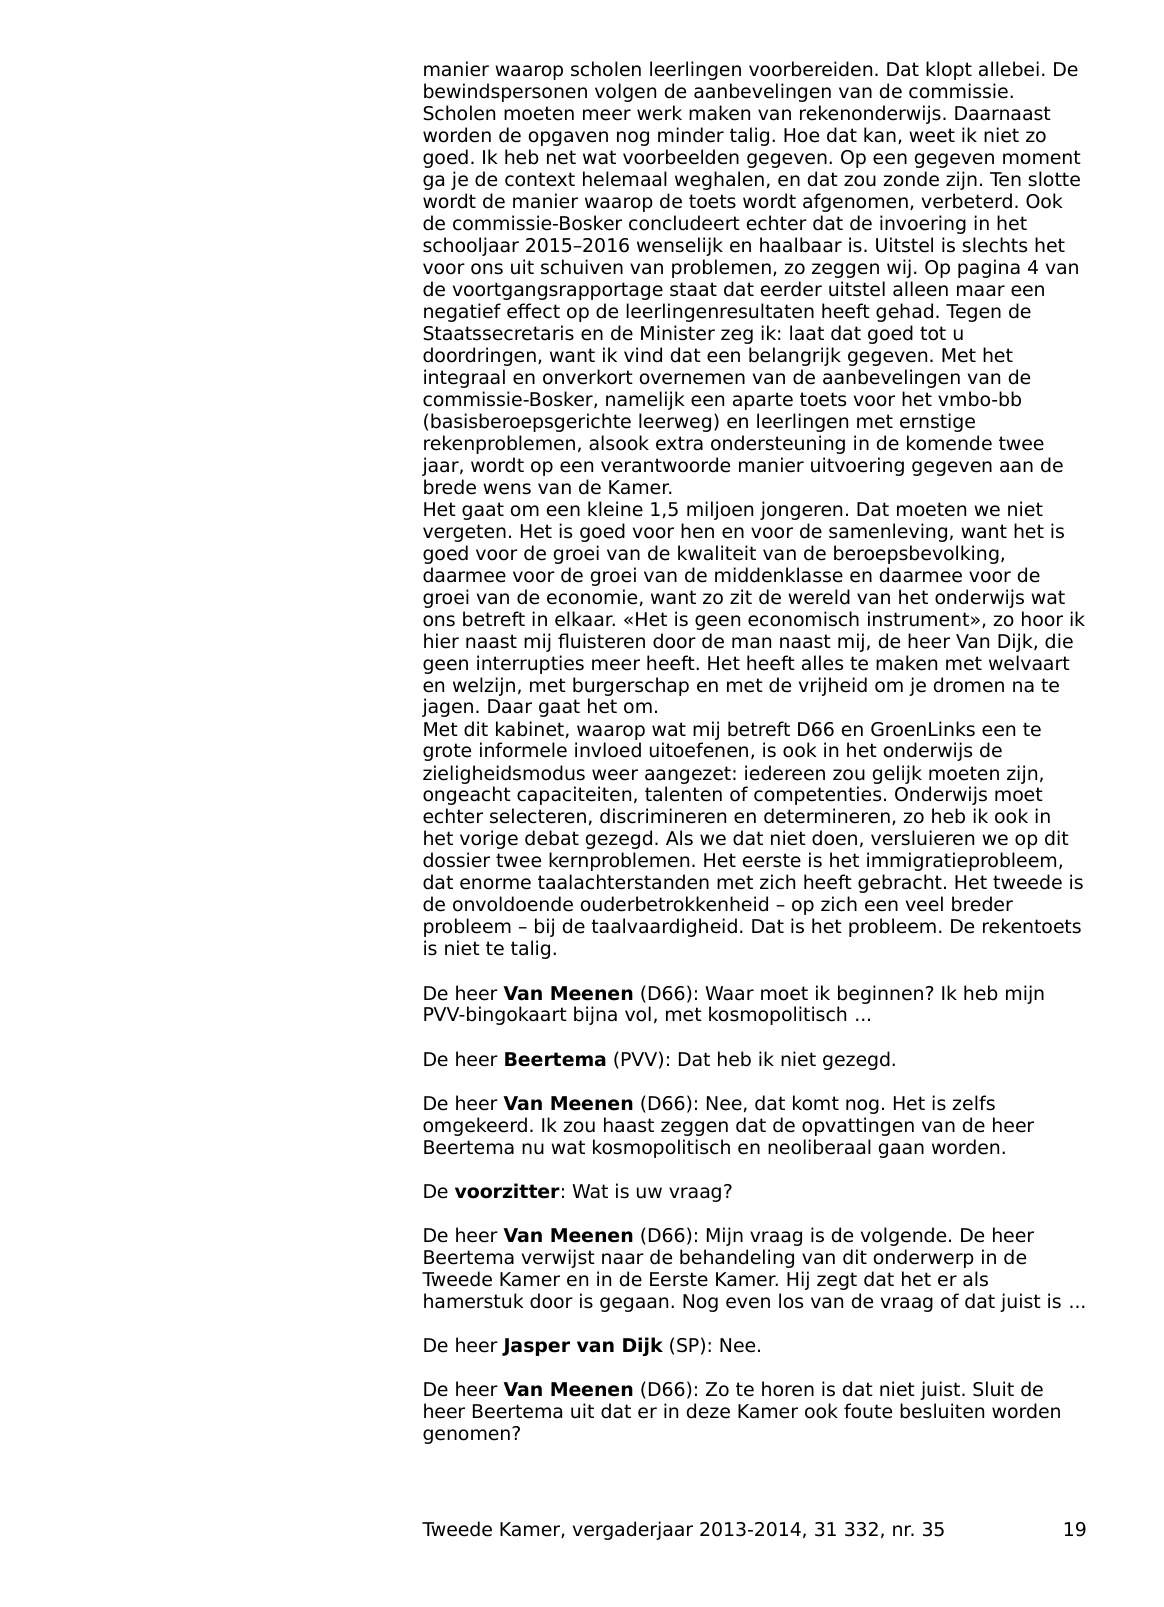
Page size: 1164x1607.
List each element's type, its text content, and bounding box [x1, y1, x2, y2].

text De heer Jasper van Dijk (SP): Nee. [422, 1335, 1087, 1357]
text De heer Van Meenen (D66): Waar moet ik beginnen? Ik heb mijn PVV-bingokaart bijna vol, met kosmopolitisch ... [422, 982, 1087, 1026]
text Met dit kabinet, waarop wat mij betreft D66 en GroenLinks een te grote informele invloed uitoefenen, is ook in het onderwijs de zieligheidsmodus weer aangezet: iedereen zou gelijk moeten zijn, ongeacht capaciteiten, talenten of competenties. Onderwijs moet echter selecteren, discrimineren en determineren, zo heb ik ook in het vorige debat gezegd. Als we dat niet doen, versluieren we op dit dossier twee kernproblemen. Het eerste is het immigratieprobleem, dat enorme taalachterstanden met zich heeft gebracht. Het tweede is de onvoldoende ouderbetrokkenheid – op zich een veel breder probleem – bij de taalvaardigheid. Dat is het probleem. De rekentoets is niet te talig. [422, 718, 1087, 960]
text De heer Van Meenen (D66): Nee, dat komt nog. Het is zelfs omgekeerd. Ik zou haast zeggen dat de opvattingen van de heer Beertema nu wat kosmopolitisch en neoliberaal gaan worden. [422, 1093, 1087, 1159]
text manier waarop scholen leerlingen voorbereiden. Dat klopt allebei. De bewindspersonen volgen de aanbevelingen van de commissie. Scholen moeten meer werk maken van rekenonderwijs. Daarnaast worden de opgaven nog minder talig. Hoe dat kan, weet ik niet zo goed. Ik heb net wat voorbeelden gegeven. Op een gegeven moment ga je de context helemaal weghalen, en dat zou zonde zijn. Ten slotte wordt de manier waarop de toets wordt afgenomen, verbeterd. Ook de commissie-Bosker concludeert echter dat de invoering in het schooljaar 2015–2016 wenselijk en haalbaar is. Uitstel is slechts het voor ons uit schuiven van problemen, zo zeggen wij. Op pagina 4 van de voortgangsrapportage staat dat eerder uitstel alleen maar een negatief effect op de leerlingenresultaten heeft gehad. Tegen de Staatssecretaris en de Minister zeg ik: laat dat goed tot u doordringen, want ik vind dat een belangrijk gegeven. Met het integraal en onverkort overnemen van de aanbevelingen van de commissie-Bosker, namelijk een aparte toets voor het vmbo-bb (basisberoepsgerichte leerweg) en leerlingen met ernstige rekenproblemen, alsook extra ondersteuning in de komende twee jaar, wordt op een verantwoorde manier uitvoering gegeven aan de brede wens van de Kamer. [422, 59, 1087, 499]
text De heer Beertema (PVV): Dat heb ik niet gezegd. [422, 1048, 1087, 1071]
text De heer Van Meenen (D66): Mijn vraag is de volgende. De heer Beertema verwijst naar de behandeling van dit onderwerp in de Tweede Kamer en in de Eerste Kamer. Hij zegt dat het er als hamerstuk door is gegaan. Nog even los van de vraag of dat juist is ... [422, 1225, 1087, 1313]
text Het gaat om een kleine 1,5 miljoen jongeren. Dat moeten we niet vergeten. Het is goed voor hen en voor de samenleving, want het is goed voor de groei van de kwaliteit van de beroepsbevolking, daarmee voor de groei van de middenklasse en daarmee voor de groei van de economie, want zo zit de wereld van het onderwijs wat ons betreft in elkaar. «Het is geen economisch instrument», zo hoor ik hier naast mij fluisteren door de man naast mij, de heer Van Dijk, die geen interrupties meer heeft. Het heeft alles te maken met welvaart en welzijn, met burgerschap en met de vrijheid om je dromen na te jagen. Daar gaat het om. [422, 499, 1087, 718]
text De voorzitter: Wat is uw vraag? [422, 1181, 1087, 1203]
text De heer Van Meenen (D66): Zo te horen is dat niet juist. Sluit de heer Beertema uit dat er in deze Kamer ook foute besluiten worden genomen? [422, 1379, 1087, 1445]
